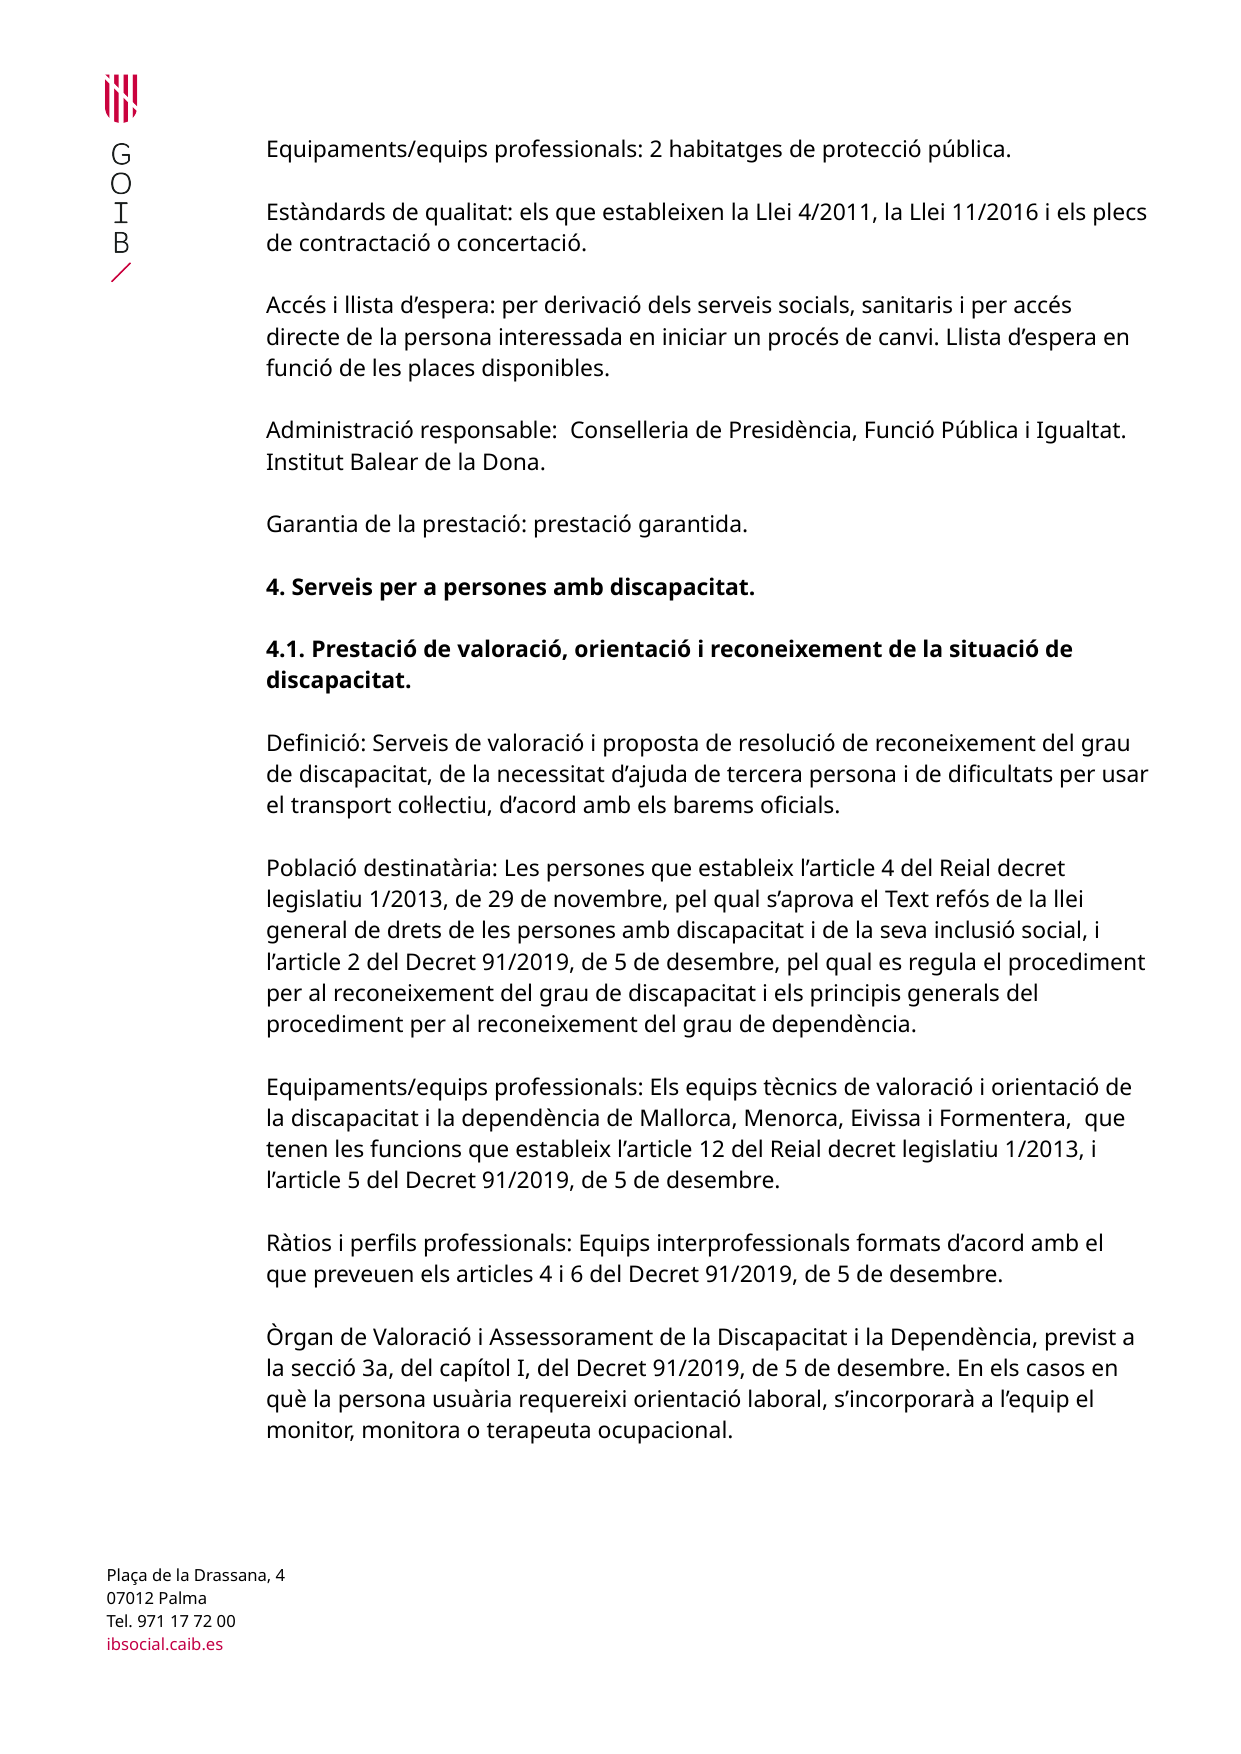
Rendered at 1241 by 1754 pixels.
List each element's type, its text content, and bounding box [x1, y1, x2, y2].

text Equipaments/equips professionals: Els equips tècnics de valoració i orientació de la discapacitat i la dependència de Mallorca, Menorca, Eivissa i Formentera, que tenen les funcions que estableix l’article 12 del Reial decret legislatiu 1/2013, i l’article 5 del Decret 91/2019, de 5 de desembre. [266, 1070, 1152, 1195]
text Òrgan de Valoració i Assessorament de la Discapacitat i la Dependència, previst a la secció 3a, del capítol I, del Decret 91/2019, de 5 de desembre. En els casos en què la persona usuària requereixi orientació laboral, s’incorporarà a l’equip el monitor, monitora o terapeuta ocupacional. [266, 1320, 1152, 1445]
text Administració responsable: Conselleria de Presidència, Funció Pública i Igualtat. Institut Balear de la Dona. [266, 414, 1152, 477]
text Equipaments/equips professionals: 2 habitatges de protecció pública. [266, 133, 1152, 164]
text 4. Serveis per a persones amb discapacitat. [266, 570, 1152, 602]
text 4.1. Prestació de valoració, orientació i reconeixement de la situació de discapacitat. [266, 633, 1152, 695]
text Definició: Serveis de valoració i proposta de resolució de reconeixement del grau de discapacitat, de la necessitat d’ajuda de tercera persona i de dificultats per usar el transport col·lectiu, d’acord amb els barems oficials. [266, 727, 1152, 820]
text Garantia de la prestació: prestació garantida. [266, 508, 1152, 539]
text Ràtios i perfils professionals: Equips interprofessionals formats d’acord amb el que preveuen els articles 4 i 6 del Decret 91/2019, de 5 de desembre. [266, 1227, 1152, 1289]
text Població destinatària: Les persones que estableix l’article 4 del Reial decret legislatiu 1/2013, de 29 de novembre, pel qual s’aprova el Text refós de la llei general de drets de les persones amb discapacitat i de la seva inclusió social, i l’article 2 del Decret 91/2019, de 5 de desembre, pel qual es regula el procediment per al reconeixement del grau de discapacitat i els principis generals del procediment per al reconeixement del grau de dependència. [266, 852, 1152, 1039]
text Accés i llista d’espera: per derivació dels serveis socials, sanitaris i per accés directe de la persona interessada en iniciar un procés de canvi. Llista d’espera en funció de les places disponibles. [266, 289, 1152, 383]
picture [76, 51, 166, 313]
text Estàndards de qualitat: els que estableixen la Llei 4/2011, la Llei 11/2016 i els plecs de contractació o concertació. [266, 195, 1152, 258]
